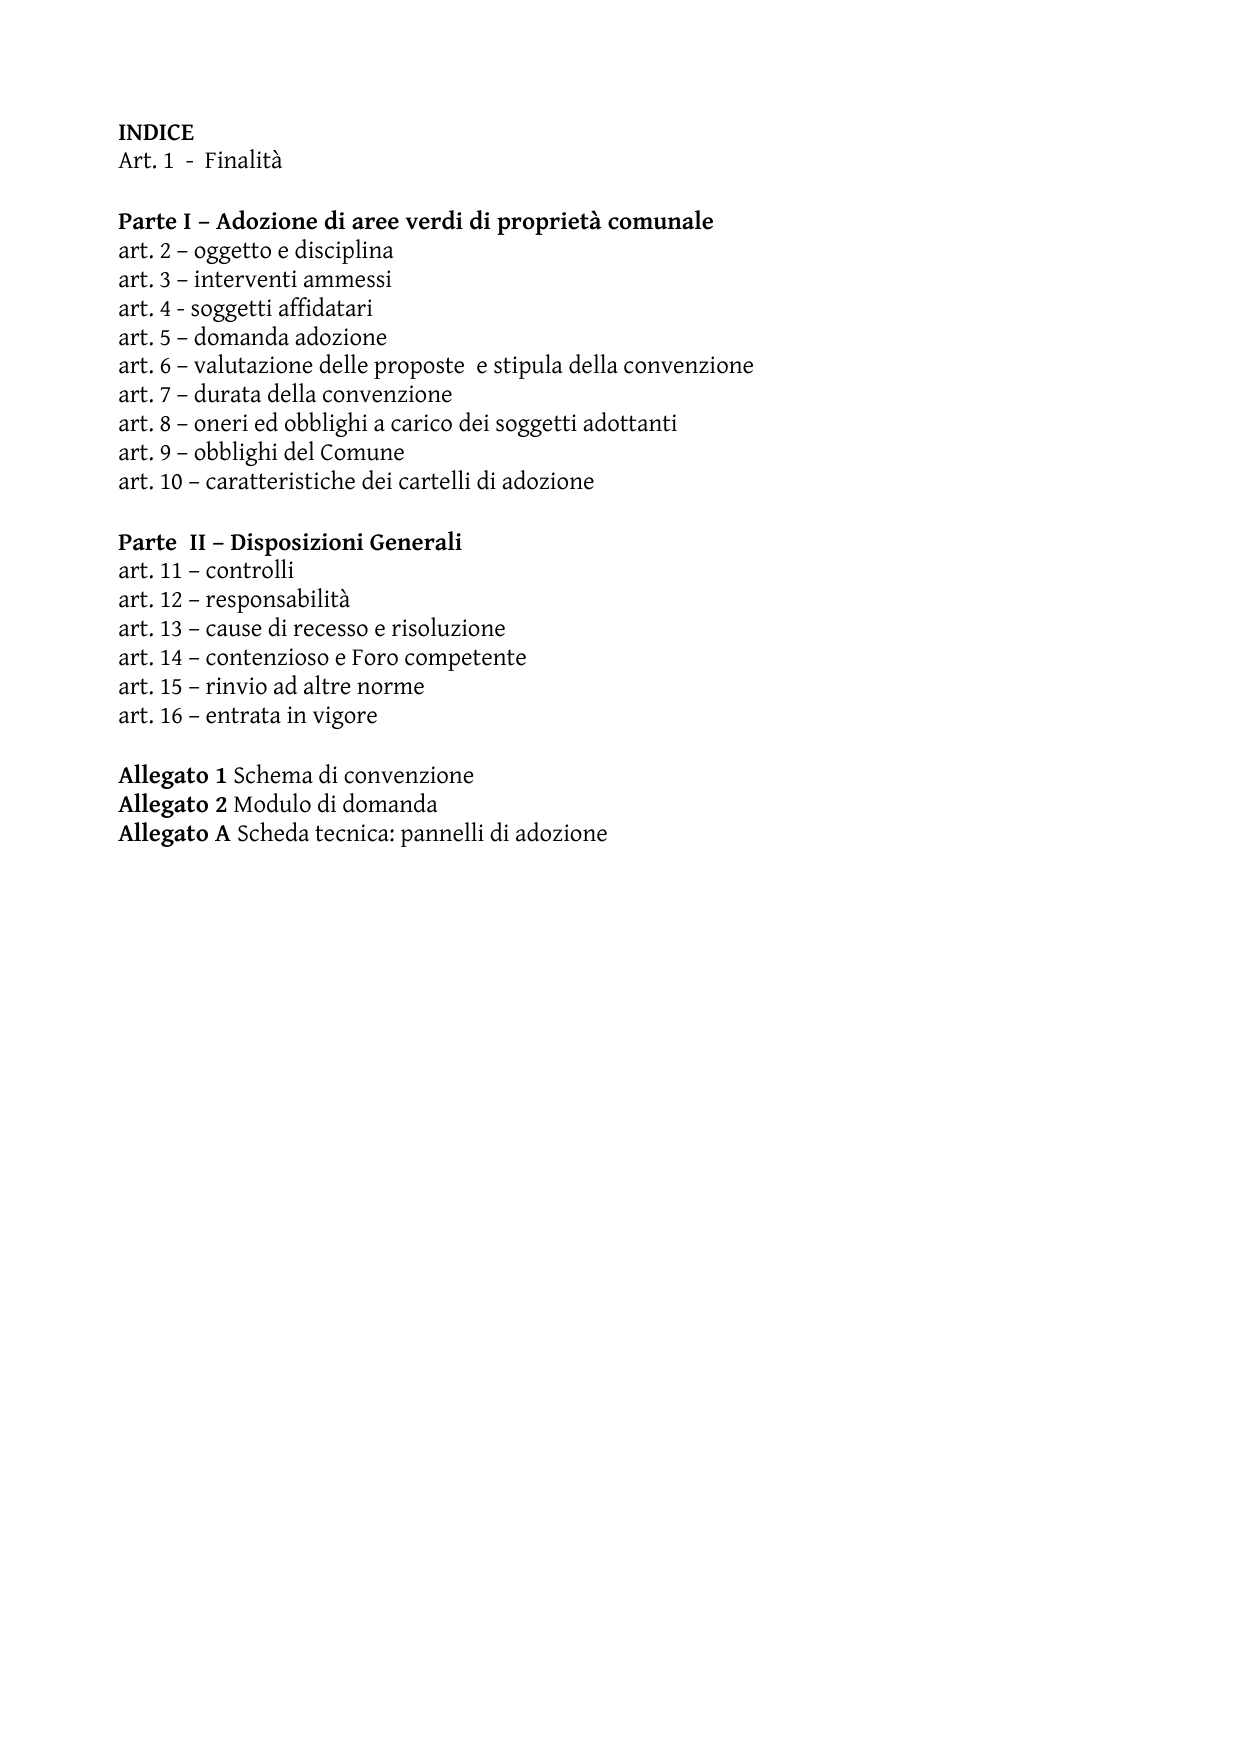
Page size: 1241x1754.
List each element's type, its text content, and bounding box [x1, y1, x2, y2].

text art. 11 – controlli [118, 557, 1122, 586]
text Parte II – Disposizioni Generali [118, 528, 1122, 557]
text Allegato 2 Modulo di domanda [118, 791, 1122, 820]
text art. 5 – domanda adozione [118, 323, 1122, 352]
text art. 2 – oggetto e disciplina [118, 236, 1122, 265]
text art. 12 – responsabilità [118, 586, 1122, 615]
text Parte I – Adozione di aree verdi di proprietà comunale [118, 207, 1122, 236]
text art. 14 – contenzioso e Foro competente [118, 644, 1122, 673]
text art. 9 – obblighi del Comune [118, 439, 1122, 468]
text Allegato 1 Schema di convenzione [118, 762, 1122, 791]
text Art. 1 - Finalità [118, 147, 1122, 176]
text art. 4 - soggetti affidatari [118, 294, 1122, 323]
text art. 15 – rinvio ad altre norme [118, 673, 1122, 702]
text art. 3 – interventi ammessi [118, 265, 1122, 294]
text art. 6 – valutazione delle proposte e stipula della convenzione [118, 352, 1122, 381]
text art. 13 – cause di recesso e risoluzione [118, 615, 1122, 644]
text art. 16 – entrata in vigore [118, 702, 1122, 731]
text art. 10 – caratteristiche dei cartelli di adozione [118, 468, 1122, 497]
text INDICE [118, 118, 1122, 147]
text art. 8 – oneri ed obblighi a carico dei soggetti adottanti [118, 410, 1122, 439]
text art. 7 – durata della convenzione [118, 381, 1122, 410]
text Allegato A Scheda tecnica: pannelli di adozione [118, 820, 1122, 849]
